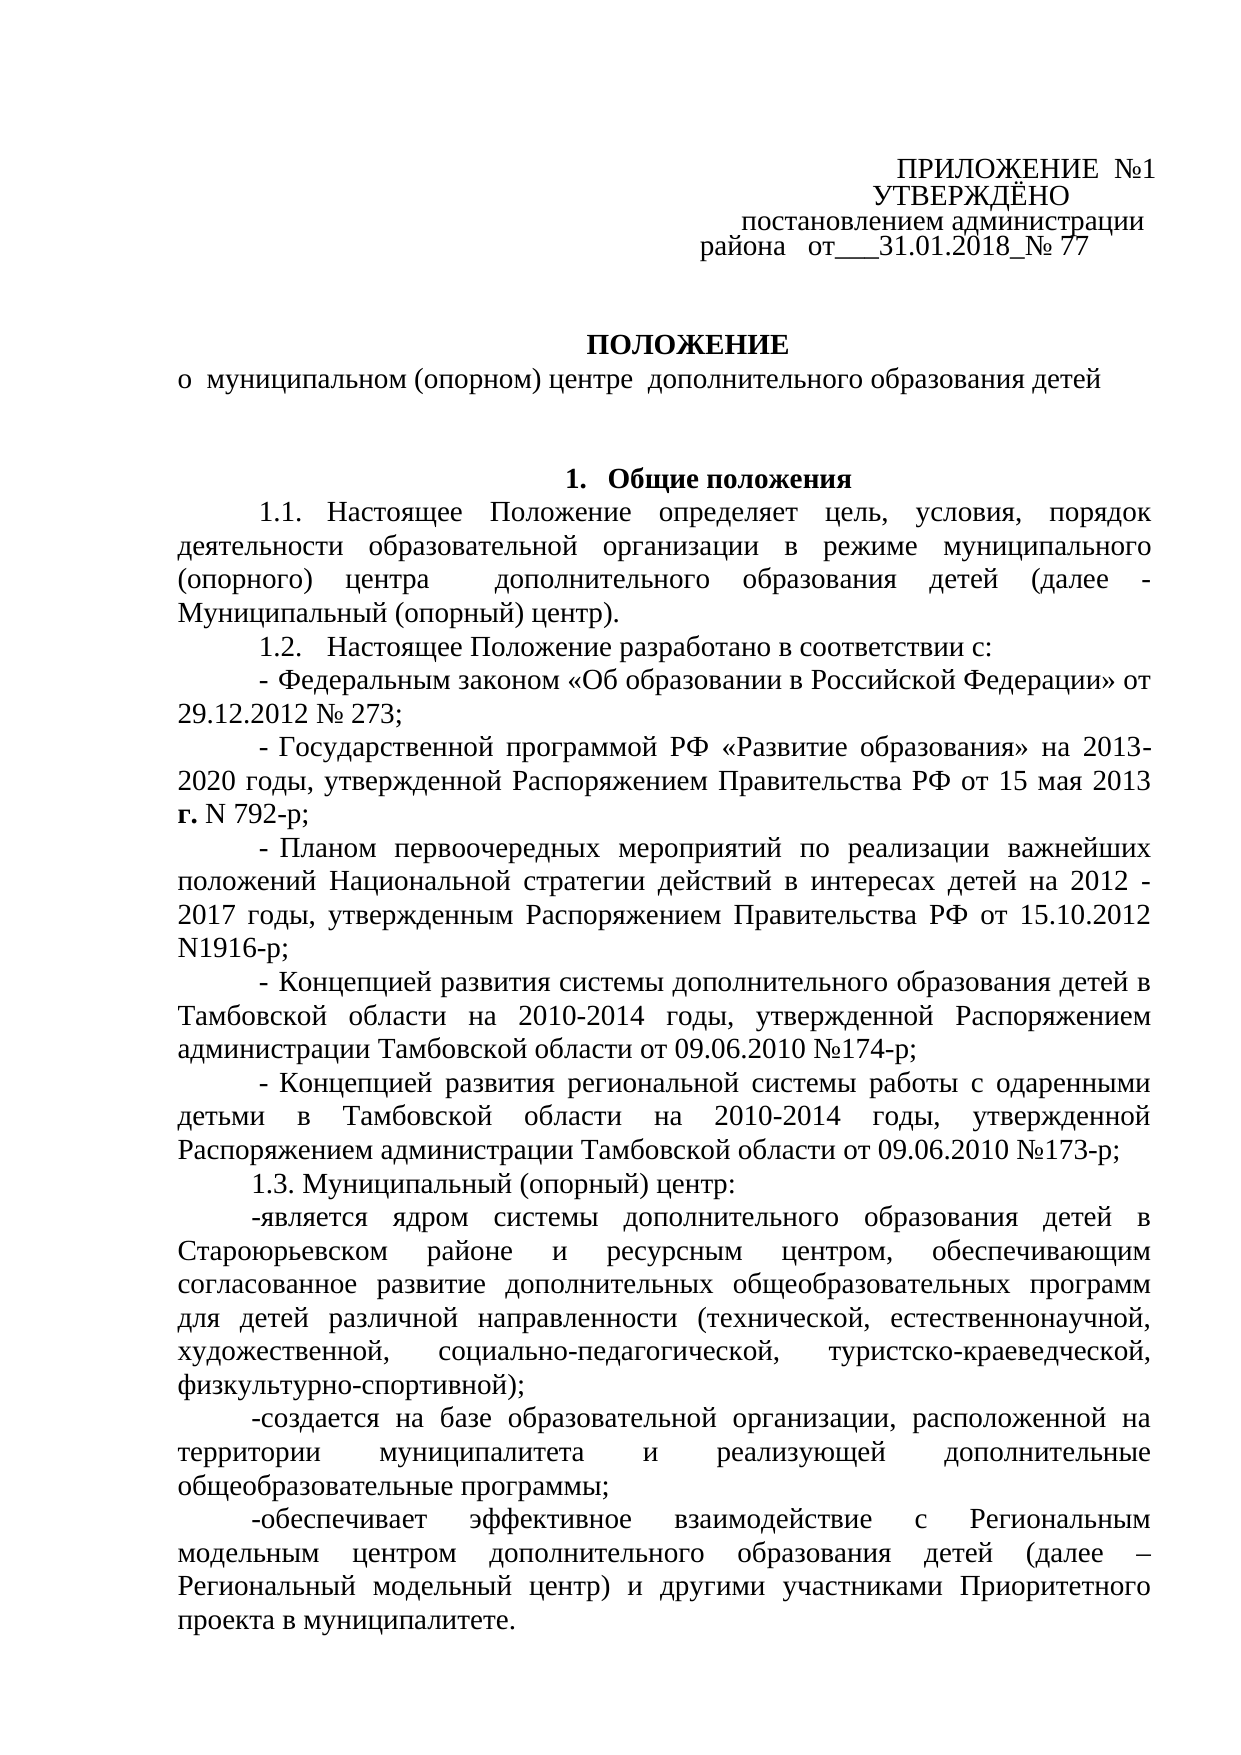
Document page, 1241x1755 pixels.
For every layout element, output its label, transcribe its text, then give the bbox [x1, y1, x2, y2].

title о муниципальном (опорном) центре дополнительного образования детей [177, 361, 1152, 394]
list Федеральным законом «Об образовании в Российской Федерации» от 29.12.2012 № 273; [177, 663, 1152, 730]
text -обеспечивает эффективное взаимодействие с Региональным модельным центром дополнительного образования детей (далее – Региональный модельный центр) и другими участниками Приоритетного проекта в муниципалитете. [177, 1501, 1152, 1635]
text ПОЛОЖЕНИЕ [177, 327, 1156, 361]
subtitle УТВЕРЖДЁНО [177, 185, 1152, 210]
list Общие положения [565, 461, 1152, 495]
text -является ядром системы дополнительного образования детей в Староюрьевском районе и ресурсным центром, обеспечивающим согласованное развитие дополнительных общеобразовательных программ для детей различной направленности (технической, естественнонаучной, художественной, социально-педагогической, туристско-краеведческой, физкультурно-спортивной); [177, 1199, 1152, 1401]
list Концепцией развития региональной системы работы с одаренными детьми в Тамбовской области на 2010-2014 годы, утвержденной Распоряжением администрации Тамбовской области от 09.06.2010 №173-р; [177, 1065, 1152, 1166]
text 1.3. Муниципальный (опорный) центр: [177, 1166, 1152, 1199]
list Планом первоочередных мероприятий по реализации важнейших положений Национальной стратегии действий в интересах детей на 2012 - 2017 годы, утвержденным Распоряжением Правительства РФ от 15.10.2012 N1916-р; [177, 830, 1152, 964]
subtitle постановлением администрации [177, 210, 1152, 235]
list Настоящее Положение разработано в соответствии с: [177, 629, 1152, 663]
subtitle района от___31.01.2018_№ 77 [177, 235, 1152, 260]
text -создается на базе образовательной организации, расположенной на территории муниципалитета и реализующей дополнительные общеобразовательные программы; [177, 1401, 1152, 1501]
text ПРИЛОЖЕНИЕ №1 [177, 152, 1156, 185]
list Государственной программой РФ «Развитие образования» на 2013­2020 годы, утвержденной Распоряжением Правительства РФ от 15 мая 2013 г. N 792-р; [177, 730, 1152, 830]
list Настоящее Положение определяет цель, условия, порядок деятельности образовательной организации в режиме муниципального (опорного) центра дополнительного образования детей (далее - Муниципальный (опорный) центр). [177, 495, 1152, 629]
list Концепцией развития системы дополнительного образования детей в Тамбовской области на 2010-2014 годы, утвержденной Распоряжением администрации Тамбовской области от 09.06.2010 №174-р; [177, 964, 1152, 1065]
